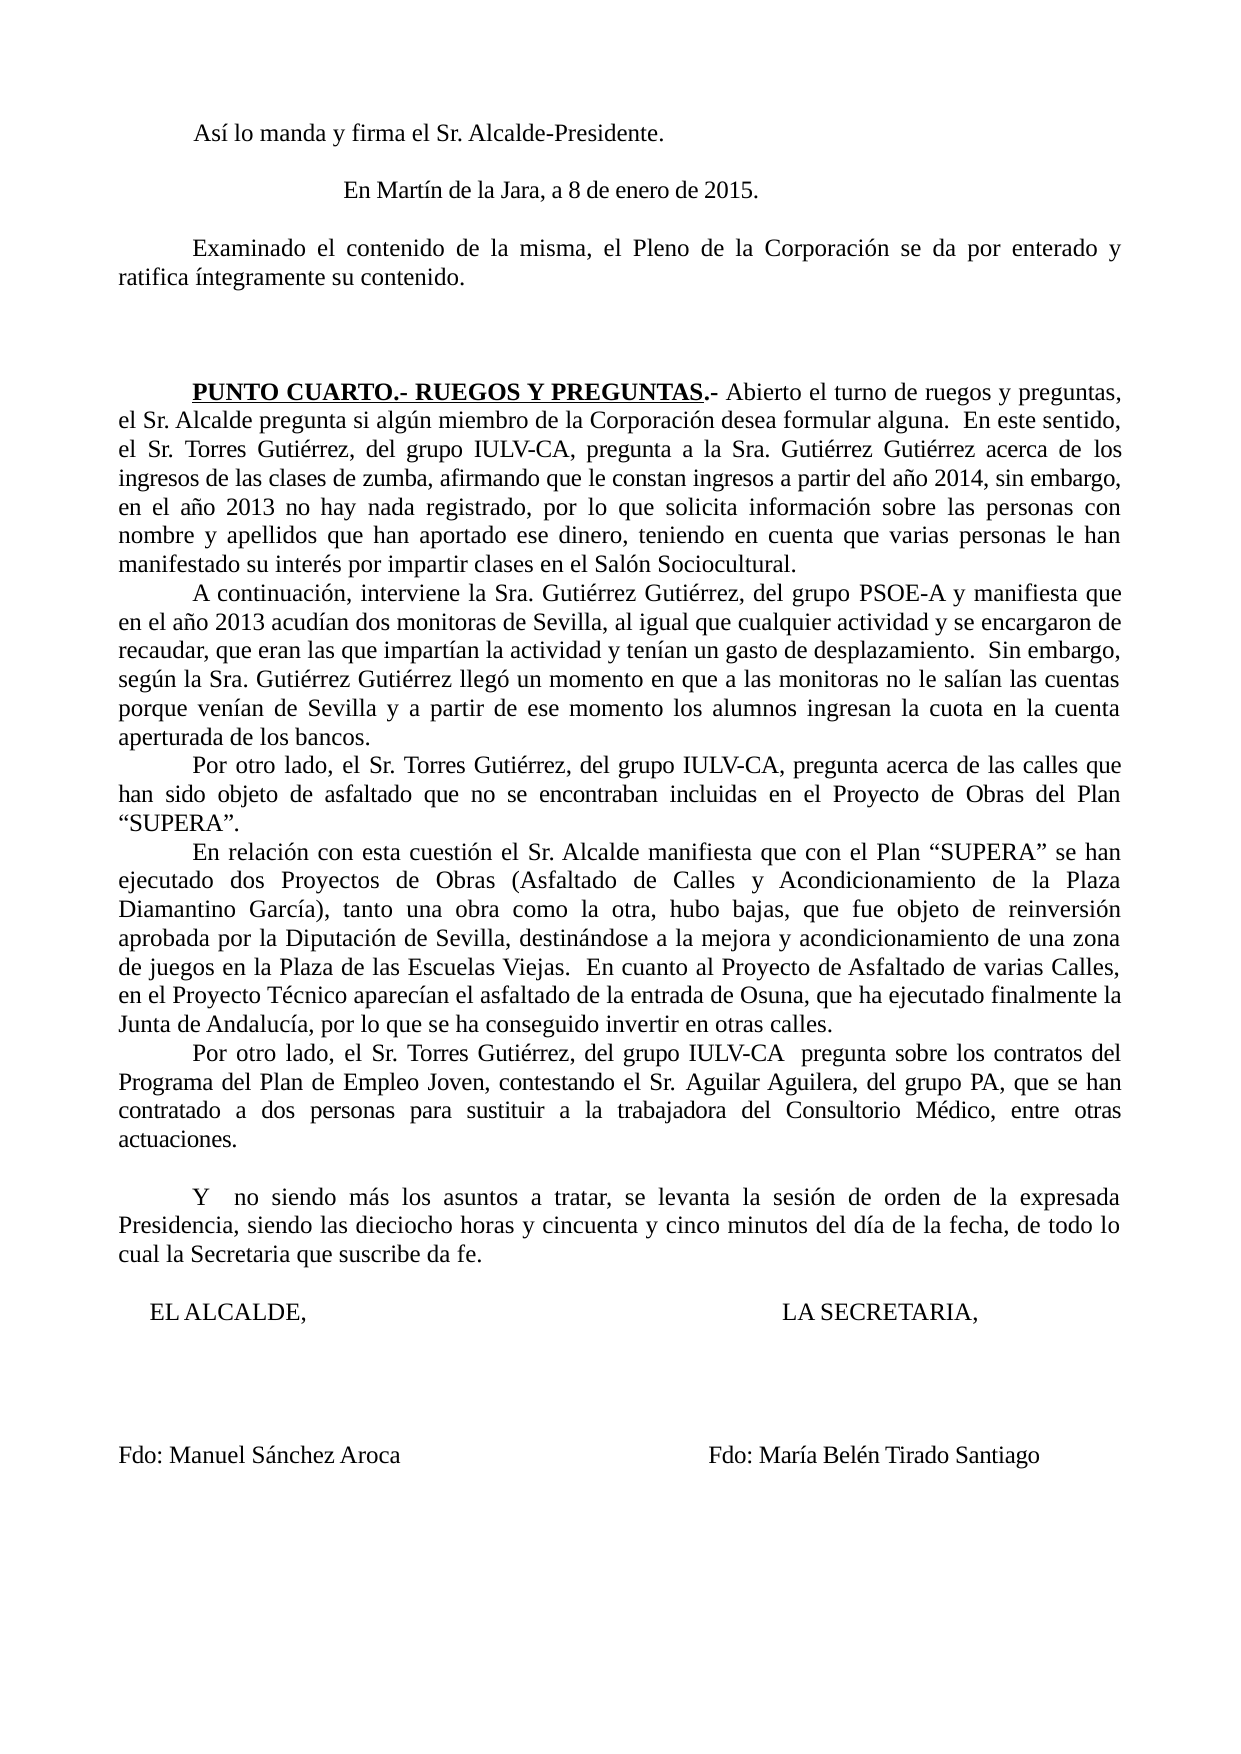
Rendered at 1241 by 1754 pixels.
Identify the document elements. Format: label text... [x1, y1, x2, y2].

text Así lo manda y firma el Sr. Alcalde-Presidente. [118, 118, 1122, 147]
text Fdo: Manuel Sánchez Aroca Fdo: María Belén Tirado Santiago [118, 1441, 1122, 1469]
text Examinado el contenido de la misma, el Pleno de la Corporación se da por enterado y ratifica íntegramente su contenido. [118, 233, 1122, 291]
text EL ALCALDE, LA SECRETARIA, [118, 1297, 1122, 1326]
text Por otro lado, el Sr. Torres Gutiérrez, del grupo IULV-CA, pregunta acerca de las calles que han sido objeto de asfaltado que no se encontraban incluidas en el Proyecto de Obras del Plan “SUPERA”. [118, 751, 1122, 837]
text En Martín de la Jara, a 8 de enero de 2015. [118, 176, 1122, 204]
text Por otro lado, el Sr. Torres Gutiérrez, del grupo IULV-CA pregunta sobre los contratos del Programa del Plan de Empleo Joven, contestando el Sr. Aguilar Aguilera, del grupo PA, que se han contratado a dos personas para sustituir a la trabajadora del Consultorio Médico, entre otras actuaciones. [118, 1038, 1122, 1153]
text A continuación, interviene la Sra. Gutiérrez Gutiérrez, del grupo PSOE-A y manifiesta que en el año 2013 acudían dos monitoras de Sevilla, al igual que cualquier actividad y se encargaron de recaudar, que eran las que impartían la actividad y tenían un gasto de desplazamiento. Sin embargo, según la Sra. Gutiérrez Gutiérrez llegó un momento en que a las monitoras no le salían las cuentas porque venían de Sevilla y a partir de ese momento los alumnos ingresan la cuota en la cuenta aperturada de los bancos. [118, 578, 1122, 751]
text Y no siendo más los asuntos a tratar, se levanta la sesión de orden de la expresada Presidencia, siendo las dieciocho horas y cincuenta y cinco minutos del día de la fecha, de todo lo cual la Secretaria que suscribe da fe. [118, 1182, 1122, 1268]
text PUNTO CUARTO.- RUEGOS Y PREGUNTAS.- Abierto el turno de ruegos y preguntas, el Sr. Alcalde pregunta si algún miembro de la Corporación desea formular alguna. En este sentido, el Sr. Torres Gutiérrez, del grupo IULV-CA, pregunta a la Sra. Gutiérrez Gutiérrez acerca de los ingresos de las clases de zumba, afirmando que le constan ingresos a partir del año 2014, sin embargo, en el año 2013 no hay nada registrado, por lo que solicita información sobre las personas con nombre y apellidos que han aportado ese dinero, teniendo en cuenta que varias personas le han manifestado su interés por impartir clases en el Salón Sociocultural. [118, 377, 1122, 578]
text En relación con esta cuestión el Sr. Alcalde manifiesta que con el Plan “SUPERA” se han ejecutado dos Proyectos de Obras (Asfaltado de Calles y Acondicionamiento de la Plaza Diamantino García), tanto una obra como la otra, hubo bajas, que fue objeto de reinversión aprobada por la Diputación de Sevilla, destinándose a la mejora y acondicionamiento de una zona de juegos en la Plaza de las Escuelas Viejas. En cuanto al Proyecto de Asfaltado de varias Calles, en el Proyecto Técnico aparecían el asfaltado de la entrada de Osuna, que ha ejecutado finalmente la Junta de Andalucía, por lo que se ha conseguido invertir en otras calles. [118, 837, 1122, 1038]
